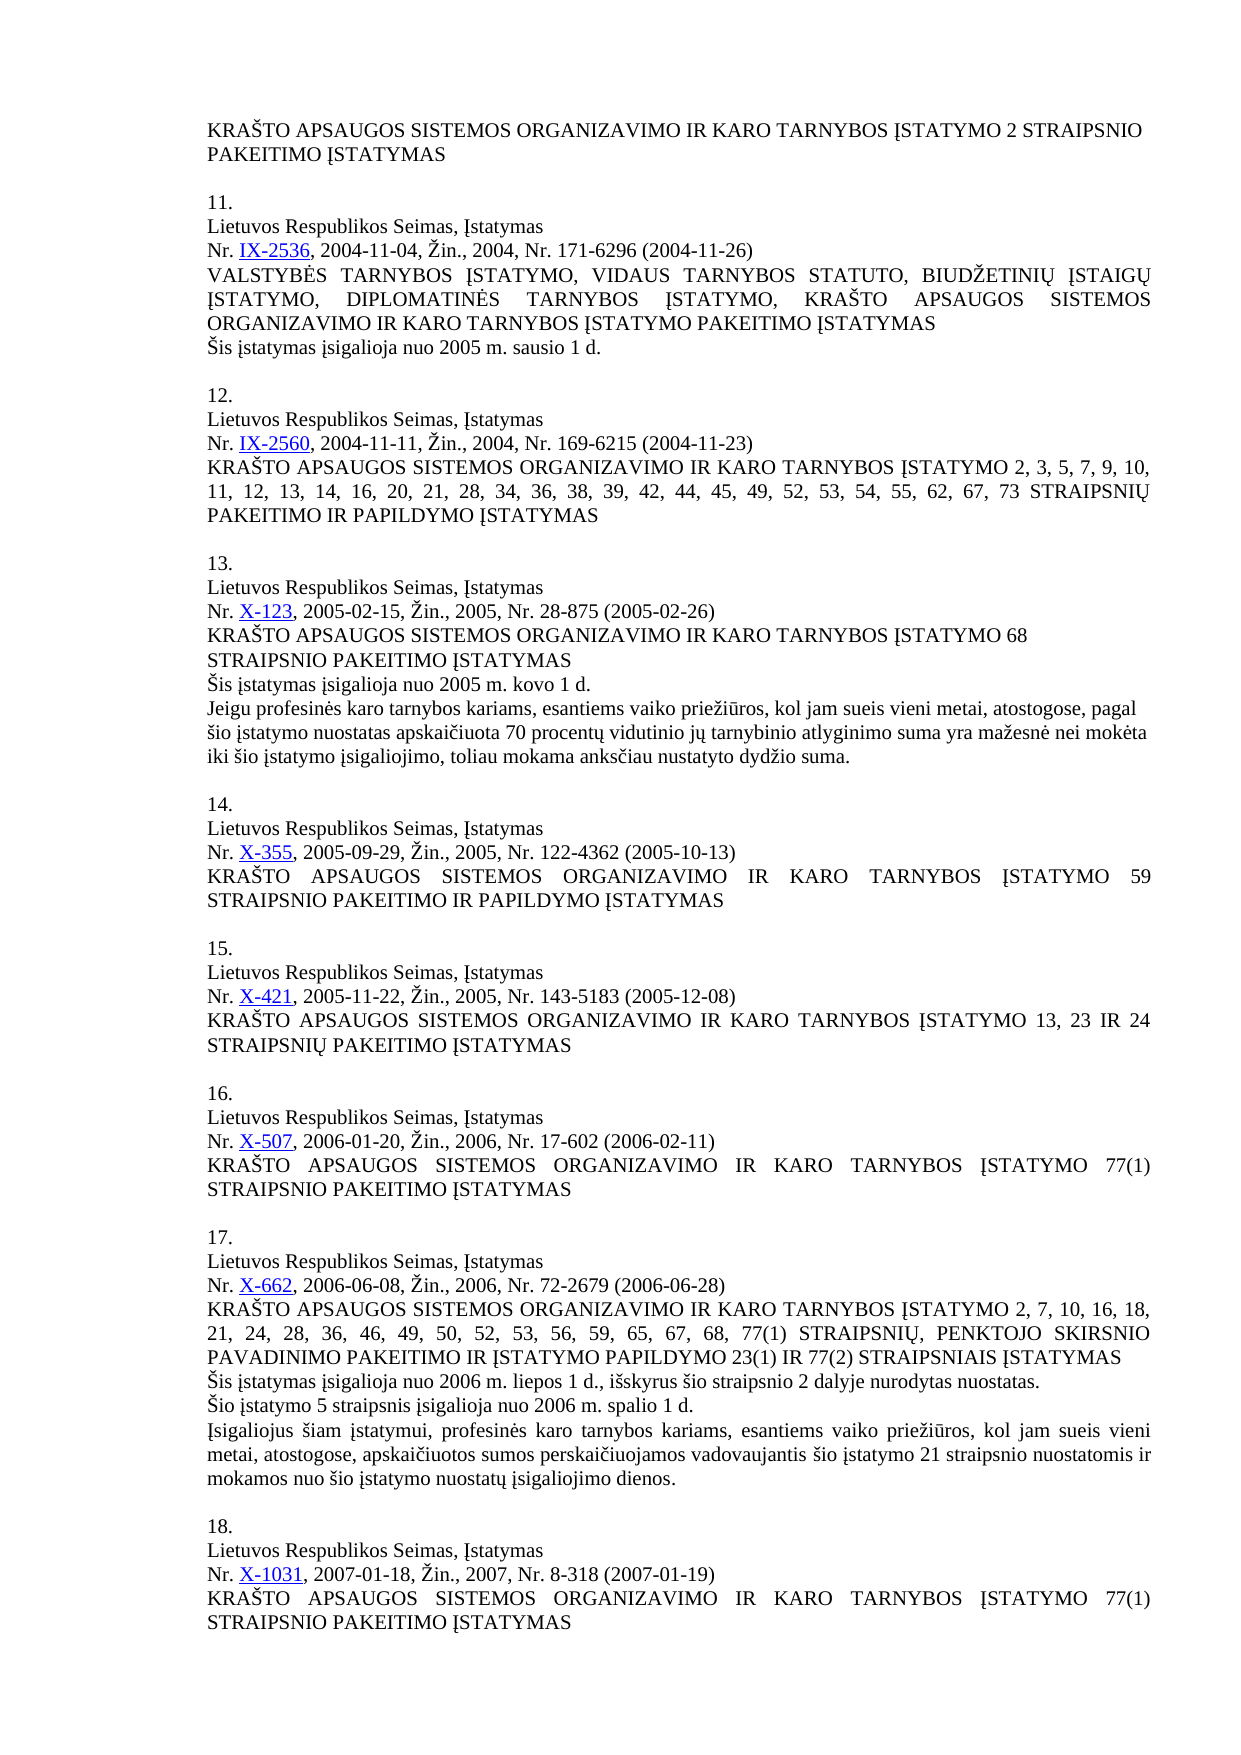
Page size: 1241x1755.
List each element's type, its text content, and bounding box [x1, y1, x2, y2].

text 11. [207, 190, 1152, 214]
text Šis įstatymas įsigalioja nuo 2006 m. liepos 1 d., išskyrus šio straipsnio 2 dalyje nurodytas nuostatas. [207, 1369, 1152, 1393]
text 15. [207, 936, 1152, 960]
text KRAŠTO APSAUGOS SISTEMOS ORGANIZAVIMO IR KARO TARNYBOS ĮSTATYMO 2 STRAIPSNIO PAKEITIMO ĮSTATYMAS [207, 118, 1152, 166]
text KRAŠTO APSAUGOS SISTEMOS ORGANIZAVIMO IR KARO TARNYBOS ĮSTATYMO 68 STRAIPSNIO PAKEITIMO ĮSTATYMAS [207, 623, 1152, 672]
text KRAŠTO APSAUGOS SISTEMOS ORGANIZAVIMO IR KARO TARNYBOS ĮSTATYMO 59 STRAIPSNIO PAKEITIMO IR PAPILDYMO ĮSTATYMAS [207, 864, 1152, 912]
text Šis įstatymas įsigalioja nuo 2005 m. sausio 1 d. [207, 335, 1152, 359]
text 17. [207, 1225, 1152, 1249]
text KRAŠTO APSAUGOS SISTEMOS ORGANIZAVIMO IR KARO TARNYBOS ĮSTATYMO 77(1) STRAIPSNIO PAKEITIMO ĮSTATYMAS [207, 1586, 1152, 1634]
text Nr. IX-2536, 2004-11-04, Žin., 2004, Nr. 171-6296 (2004-11-26) [207, 238, 1152, 262]
text Lietuvos Respublikos Seimas, Įstatymas [207, 1538, 1152, 1562]
text Lietuvos Respublikos Seimas, Įstatymas [207, 407, 1152, 431]
text Nr. X-355, 2005-09-29, Žin., 2005, Nr. 122-4362 (2005-10-13) [207, 840, 1152, 864]
text Nr. X-421, 2005-11-22, Žin., 2005, Nr. 143-5183 (2005-12-08) [207, 984, 1152, 1008]
text KRAŠTO APSAUGOS SISTEMOS ORGANIZAVIMO IR KARO TARNYBOS ĮSTATYMO 13, 23 IR 24 STRAIPSNIŲ PAKEITIMO ĮSTATYMAS [207, 1008, 1152, 1057]
text Šio įstatymo 5 straipsnis įsigalioja nuo 2006 m. spalio 1 d. [207, 1393, 1152, 1417]
text 18. [207, 1514, 1152, 1538]
text Lietuvos Respublikos Seimas, Įstatymas [207, 1105, 1152, 1129]
text Nr. X-662, 2006-06-08, Žin., 2006, Nr. 72-2679 (2006-06-28) [207, 1273, 1152, 1297]
text KRAŠTO APSAUGOS SISTEMOS ORGANIZAVIMO IR KARO TARNYBOS ĮSTATYMO 2, 7, 10, 16, 18, 21, 24, 28, 36, 46, 49, 50, 52, 53, 56, 59, 65, 67, 68, 77(1) STRAIPSNIŲ, PENKTOJO SKIRSNIO PAVADINIMO PAKEITIMO IR ĮSTATYMO PAPILDYMO 23(1) IR 77(2) STRAIPSNIAIS ĮSTATYMAS [207, 1297, 1152, 1369]
text Lietuvos Respublikos Seimas, Įstatymas [207, 960, 1152, 984]
text Jeigu profesinės karo tarnybos kariams, esantiems vaiko priežiūros, kol jam sueis vieni metai, atostogose, pagal šio įstatymo nuostatas apskaičiuota 70 procentų vidutinio jų tarnybinio atlyginimo suma yra mažesnė nei mokėta iki šio įstatymo įsigaliojimo, toliau mokama anksčiau nustatyto dydžio suma. [207, 696, 1152, 768]
text Įsigaliojus šiam įstatymui, profesinės karo tarnybos kariams, esantiems vaiko priežiūros, kol jam sueis vieni metai, atostogose, apskaičiuotos sumos perskaičiuojamos vadovaujantis šio įstatymo 21 straipsnio nuostatomis ir mokamos nuo šio įstatymo nuostatų įsigaliojimo dienos. [207, 1417, 1152, 1490]
text VALSTYBĖS TARNYBOS ĮSTATYMO, VIDAUS TARNYBOS STATUTO, BIUDŽETINIŲ ĮSTAIGŲ ĮSTATYMO, DIPLOMATINĖS TARNYBOS ĮSTATYMO, KRAŠTO APSAUGOS SISTEMOS ORGANIZAVIMO IR KARO TARNYBOS ĮSTATYMO PAKEITIMO ĮSTATYMAS [207, 262, 1152, 335]
text KRAŠTO APSAUGOS SISTEMOS ORGANIZAVIMO IR KARO TARNYBOS ĮSTATYMO 77(1) STRAIPSNIO PAKEITIMO ĮSTATYMAS [207, 1153, 1152, 1201]
text 12. [207, 383, 1152, 407]
text 13. [207, 551, 1152, 575]
text Nr. X-123, 2005-02-15, Žin., 2005, Nr. 28-875 (2005-02-26) [207, 599, 1152, 623]
text 14. [207, 792, 1152, 816]
text Lietuvos Respublikos Seimas, Įstatymas [207, 1249, 1152, 1273]
text Nr. X-1031, 2007-01-18, Žin., 2007, Nr. 8-318 (2007-01-19) [207, 1562, 1152, 1586]
text Lietuvos Respublikos Seimas, Įstatymas [207, 214, 1152, 238]
text Lietuvos Respublikos Seimas, Įstatymas [207, 816, 1152, 840]
text Lietuvos Respublikos Seimas, Įstatymas [207, 575, 1152, 599]
text Nr. IX-2560, 2004-11-11, Žin., 2004, Nr. 169-6215 (2004-11-23) [207, 431, 1152, 455]
text Šis įstatymas įsigalioja nuo 2005 m. kovo 1 d. [207, 672, 1152, 696]
text Nr. X-507, 2006-01-20, Žin., 2006, Nr. 17-602 (2006-02-11) [207, 1129, 1152, 1153]
text KRAŠTO APSAUGOS SISTEMOS ORGANIZAVIMO IR KARO TARNYBOS ĮSTATYMO 2, 3, 5, 7, 9, 10, 11, 12, 13, 14, 16, 20, 21, 28, 34, 36, 38, 39, 42, 44, 45, 49, 52, 53, 54, 55, 62, 67, 73 STRAIPSNIŲ PAKEITIMO IR PAPILDYMO ĮSTATYMAS [207, 455, 1152, 527]
text 16. [207, 1081, 1152, 1105]
